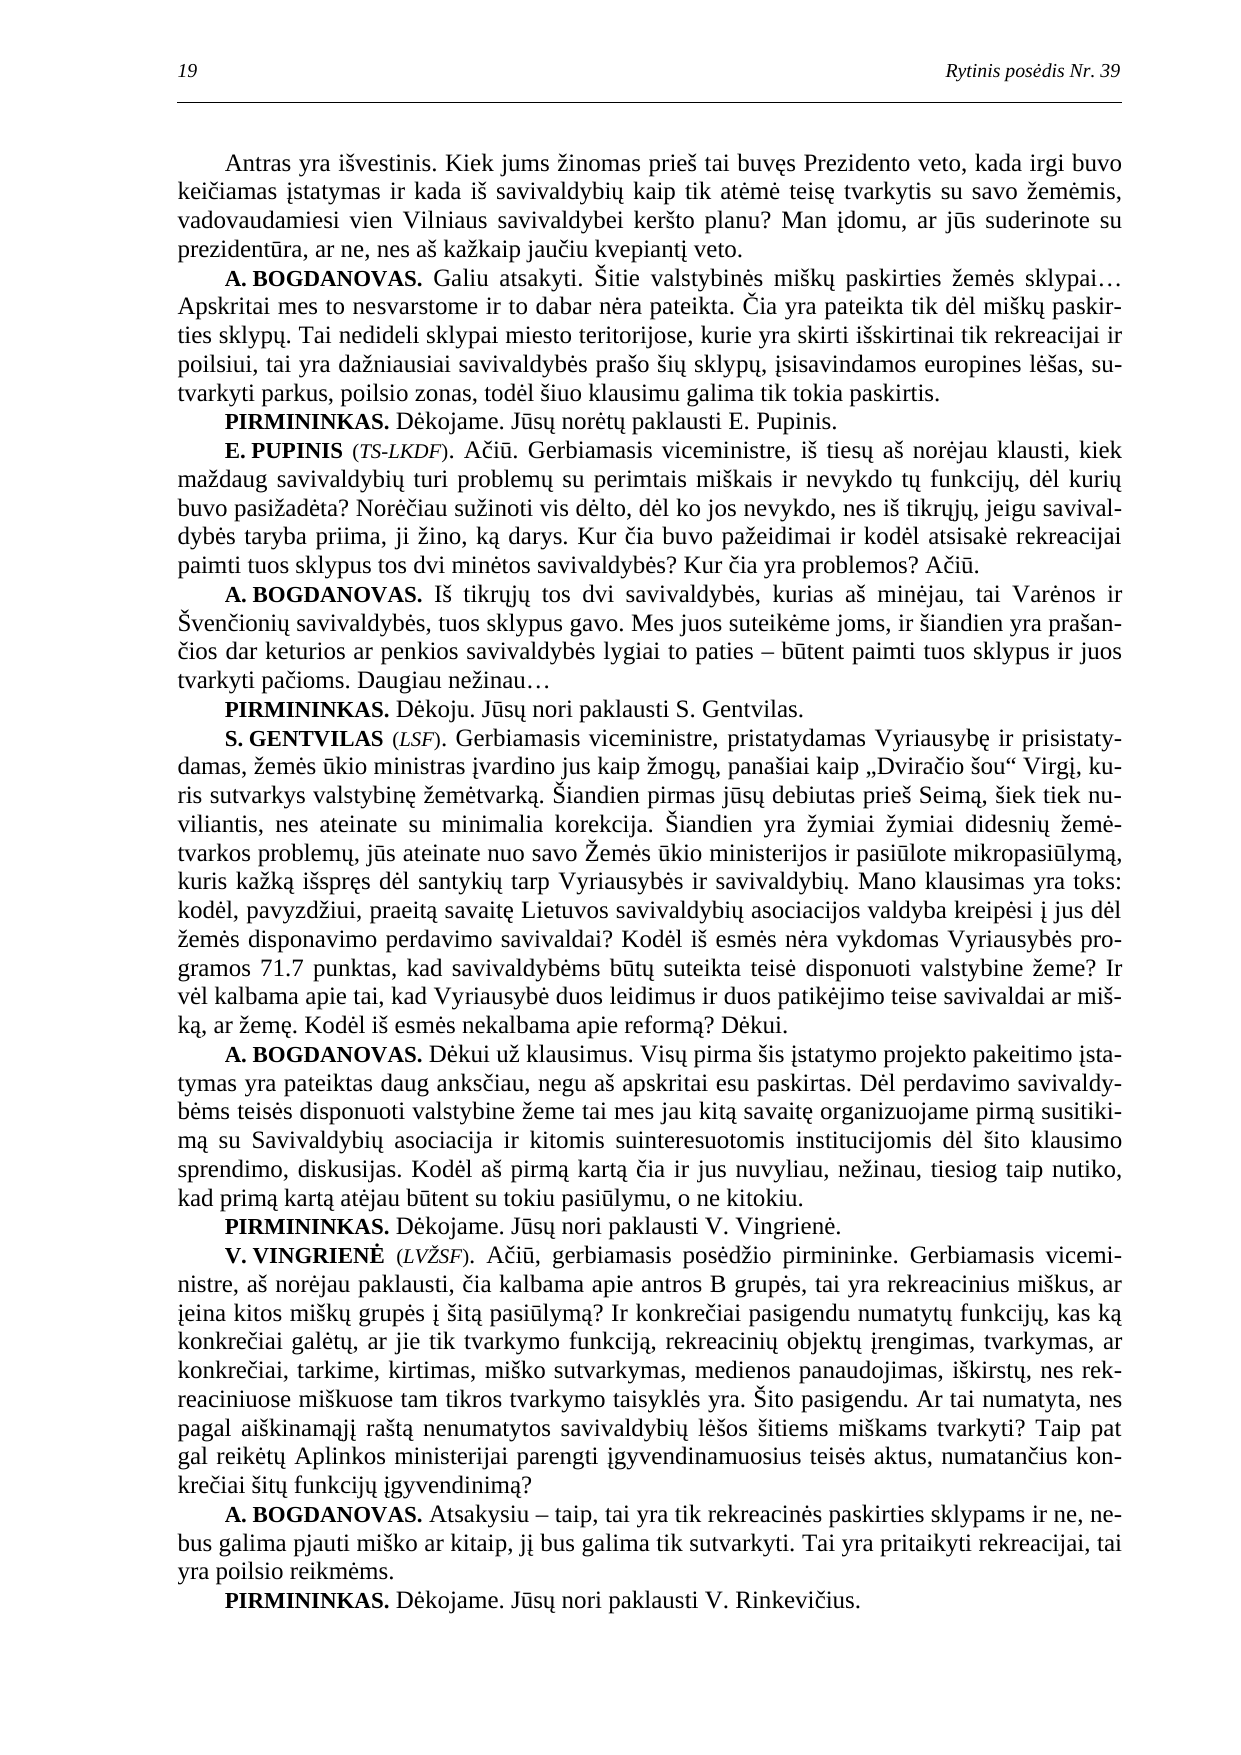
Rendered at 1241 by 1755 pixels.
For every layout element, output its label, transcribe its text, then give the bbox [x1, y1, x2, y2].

text S. GENTVILAS (LSF). Ger­bia­ma­sis vi­ce­mi­nist­re, pri­sta­ty­da­mas Vy­riau­sy­bę ir pri­sis­ta­ty­da­mas, že­mės ūkio mi­nist­ras įvar­di­no jus kaip žmo­gų, pa­na­šiai kaip „Dvi­ra­čio šou“ Vir­gį, ku­ris su­tvar­kys vals­ty­bi­nę že­mė­tvarką. Šian­dien pir­mas jū­sų de­biu­tas prieš Sei­mą, šiek tiek nu­vi­lian­tis, nes at­ei­na­te su mi­ni­ma­lia ko­rek­ci­ja. Šian­dien yra žy­miai žy­miai di­des­nių že­mė­tvarkos pro­ble­mų, jūs at­ei­na­te nuo sa­vo Že­mės ūkio mi­nis­te­ri­jos ir pa­siū­lo­te mik­ro­pa­siū­ly­mą, ku­ris kaž­ką iš­spręs dėl san­ty­kių tarp Vy­riau­sy­bės ir sa­vi­val­dy­bių. Ma­no klau­si­mas yra toks: ko­dėl, pa­vyz­džiui, pra­ei­tą sa­vai­tę Lie­tu­vos sa­vi­val­dy­bių aso­cia­ci­jos val­dy­ba krei­pė­si į jus dėl že­mės dis­po­na­vi­mo per­da­vi­mo sa­vi­val­dai? Ko­dėl iš es­mės nė­ra vyk­do­mas Vy­riau­sy­bės pro­gra­mos 71.7 punk­tas, kad sa­vi­val­dy­bėms bū­tų su­teik­ta tei­sė dis­po­nuo­ti vals­ty­bi­ne že­me? Ir vėl kal­ba­ma apie tai, kad Vy­riau­sy­bė duos lei­di­mus ir duos pa­ti­kė­ji­mo tei­se sa­vi­val­dai ar miš­ką, ar že­mę. Ko­dėl iš es­mės ne­kal­ba­ma apie re­for­mą? Dė­kui. [177, 723, 1122, 1039]
text PIRMININKAS. Dė­ko­ja­me. Jū­sų no­ri pa­klaus­ti V. Ving­rie­nė. [177, 1211, 1122, 1240]
text A. BOGDANOVAS. Dė­kui už klau­si­mus. Vi­sų pir­ma šis įsta­ty­mo pro­jek­to pa­kei­ti­mo įsta­ty­mas yra pa­teik­tas daug anks­čiau, ne­gu aš ap­skri­tai esu pa­skir­tas. Dėl per­da­vi­mo sa­vi­val­dy­bėms tei­sės dis­po­nuo­ti vals­ty­bi­ne že­me tai mes jau ki­tą sa­vai­tę or­ga­ni­zuo­ja­me pir­mą su­si­ti­ki­mą su Sa­vi­val­dy­bių aso­cia­ci­ja ir ki­to­mis su­in­te­re­suo­to­mis ins­ti­tu­ci­jo­mis dėl ši­to klau­si­mo spren­di­mo, dis­ku­si­jas. Ko­dėl aš pir­mą kar­tą čia ir jus nu­vy­liau, ne­ži­nau, tie­siog taip nu­ti­ko, kad pri­mą kar­tą at­ėjau bū­tent su to­kiu pa­siū­ly­mu, o ne ki­to­kiu. [177, 1039, 1122, 1211]
text A. BOGDANOVAS. Iš tik­rų­jų tos dvi sa­vi­val­dy­bės, ku­rias aš mi­nė­jau, tai Va­rė­nos ir Šven­čio­nių sa­vi­val­dy­bės, tuos skly­pus ga­vo. Mes juos su­tei­kė­me joms, ir šian­dien yra pra­šan­čios dar ke­tu­rios ar pen­kios sa­vi­val­dy­bės ly­giai to pa­ties – bū­tent pa­im­ti tuos skly­pus ir juos tvar­ky­ti pa­čioms. Dau­giau ne­ži­nau… [177, 579, 1122, 694]
text PIRMININKAS. Dė­ko­ja­me. Jū­sų no­rė­tų pa­klaus­ti E. Pu­pi­nis. [177, 406, 1122, 435]
text A. BOGDANOVAS. At­sa­ky­siu – taip, tai yra tik rek­re­a­ci­nės pa­skir­ties skly­pams ir ne, ne­bus ga­li­ma pjau­ti miš­ko ar ki­taip, jį bus ga­li­ma tik su­tvar­ky­ti. Tai yra pri­tai­ky­ti rek­re­a­ci­jai, tai yra po­il­sio reik­mėms. [177, 1499, 1122, 1585]
text V. VINGRIENĖ (LVŽSF). Ačiū, ger­bia­ma­sis po­sė­džio pir­mi­nin­ke. Ger­bia­ma­sis vi­ce­mi­nist­re, aš no­rė­jau pa­klaus­ti, čia kal­ba­ma apie ant­ros B gru­pės, tai yra rek­re­a­ci­nius miš­kus, ar įei­na ki­tos miš­kų gru­pės į ši­tą pa­siū­ly­mą? Ir kon­kre­čiai pa­si­gen­du nu­ma­ty­tų funk­ci­jų, kas ką kon­kre­čiai ga­lė­tų, ar jie tik tvar­ky­mo funk­ci­ją, rek­re­a­ci­nių ob­jek­tų įren­gi­mas, tvar­ky­mas, ar kon­kre­čiai, tar­ki­me, kir­ti­mas, miš­ko su­tvar­ky­mas, me­die­nos pa­nau­do­ji­mas, iš­kirs­tų, nes rek­re­a­ci­niuo­se miš­kuo­se tam tik­ros tvar­ky­mo tai­syk­lės yra. Ši­to pa­si­gen­du. Ar tai nu­ma­ty­ta, nes pa­gal aiš­ki­na­mą­jį raš­tą ne­nu­ma­ty­tos sa­vi­val­dy­bių lė­šos ši­tiems miš­kams tvar­ky­ti? Taip pat gal rei­kė­tų Ap­lin­kos mi­nis­te­ri­jai pa­reng­ti įgy­ven­di­na­muo­sius tei­sės ak­tus, nu­ma­tan­čius kon­kre­čiai ši­tų funk­ci­jų įgy­ven­di­ni­mą? [177, 1240, 1122, 1499]
text Ant­ras yra iš­ves­ti­nis. Kiek jums ži­no­mas prieš tai bu­vęs Pre­zi­den­to ve­to, ka­da ir­gi bu­vo kei­čia­mas įsta­ty­mas ir ka­da iš sa­vi­val­dy­bių kaip tik at­ėmė tei­sę tvar­ky­tis su sa­vo že­mė­mis, va­do­vau­da­mie­si vien Vil­niaus sa­vi­val­dy­bei kerš­to pla­nu? Man įdo­mu, ar jūs su­de­ri­no­te su pre­zi­den­tū­ra, ar ne, nes aš kaž­kaip jau­čiu kve­pian­tį ve­to. [177, 148, 1122, 263]
text A. BOGDANOVAS. Ga­liu at­sa­ky­ti. Ši­tie vals­ty­bi­nės miš­kų pa­skir­ties že­mės skly­pai… Ap­skri­tai mes to ne­svars­to­me ir to da­bar nė­ra pa­teik­ta. Čia yra pa­teik­ta tik dėl miš­kų pa­skir­ties skly­pų. Tai ne­di­de­li skly­pai mies­to te­ri­to­ri­jo­se, ku­rie yra skir­ti iš­skir­ti­nai tik rek­re­a­ci­jai ir po­il­siui, tai yra daž­niau­siai sa­vi­val­dy­bės pra­šo šių skly­pų, įsi­sa­vi­ndamos eu­ro­pi­nes lė­šas, su­tvar­ky­ti par­kus, po­il­sio zo­nas, to­dėl šiuo klau­si­mu ga­li­ma tik to­kia pa­skir­tis. [177, 263, 1122, 406]
text PIRMININKAS. Dė­ko­ja­me. Jū­sų no­ri pa­klaus­ti V. Rin­ke­vi­čius. [177, 1585, 1122, 1614]
text PIRMININKAS. Dė­ko­ju. Jū­sų no­ri pa­klaus­ti S. Gent­vi­las. [177, 694, 1122, 723]
text E. PUPINIS (TS-LKDF). Ačiū. Ger­bia­ma­sis vi­ce­mi­nist­re, iš tie­sų aš no­rė­jau klaus­ti, kiek maž­daug sa­vi­val­dy­bių tu­ri pro­ble­mų su per­im­tais miš­kais ir ne­vyk­do tų funk­ci­jų, dėl ku­rių bu­vo pa­si­ža­dė­ta? No­rė­čiau su­ži­no­ti vis dėl­to, dėl ko jos ne­vyk­do, nes iš tik­rų­jų, jei­gu sa­vi­val­dy­bės ta­ry­ba pri­ima, ji ži­no, ką da­rys. Kur čia bu­vo pa­žei­di­mai ir ko­dėl at­si­sa­kė rek­re­a­ci­jai pa­im­ti tuos skly­pus tos dvi mi­nė­tos sa­vi­val­dy­bės? Kur čia yra pro­ble­mos? Ačiū. [177, 435, 1122, 579]
